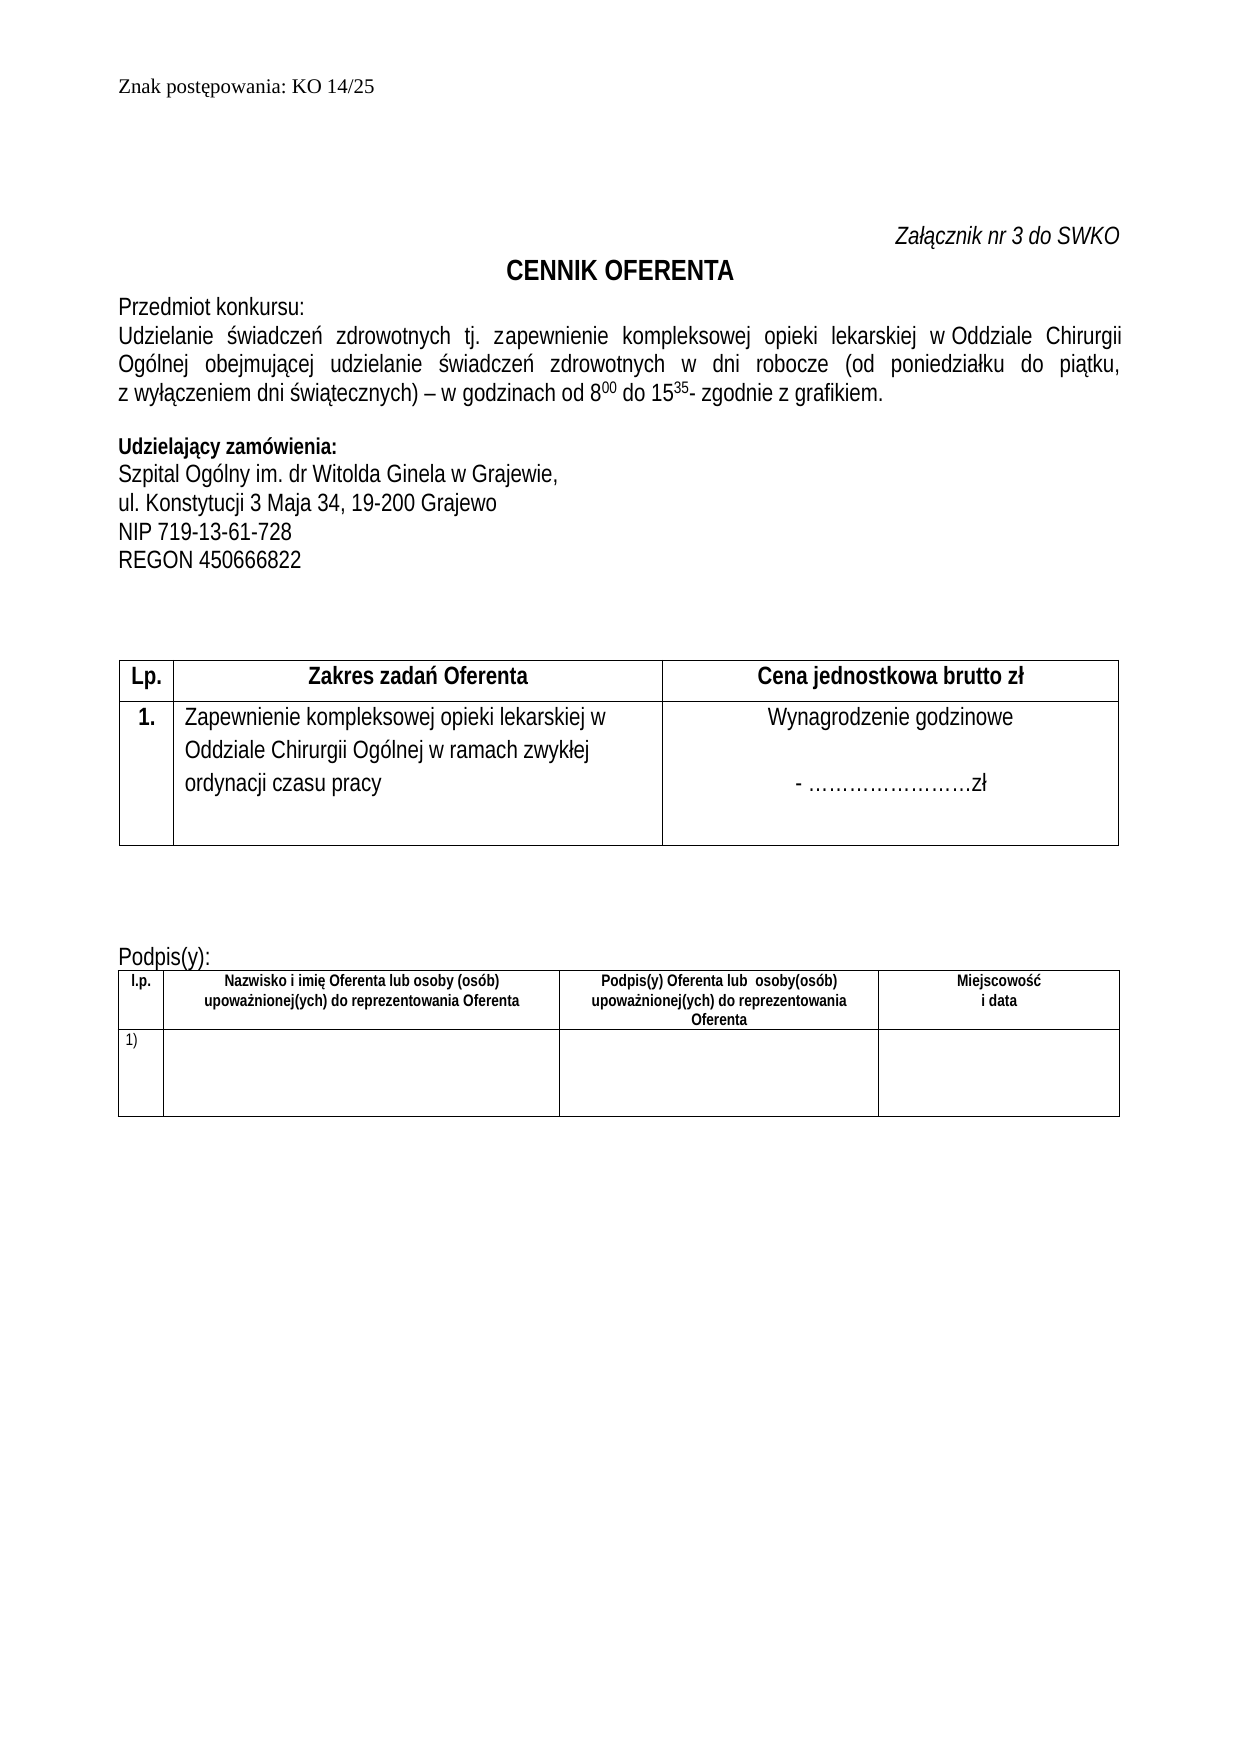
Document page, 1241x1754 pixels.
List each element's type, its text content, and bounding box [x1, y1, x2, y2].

text Podpis(y): [118, 941, 1122, 970]
table_header Nazwisko i imię Oferenta lub osoby (osób) upoważnionej(ych) do reprezentowania Oferenta [164, 971, 559, 1029]
table_cell [164, 1030, 559, 1116]
text REGON 450666822 [118, 545, 1122, 574]
subtitle Przedmiot konkursu: [118, 292, 1122, 321]
table_cell 1. [120, 702, 173, 844]
text CENNIK OFERENTA [118, 253, 1122, 287]
subtitle Udzielanie świadczeń zdrowotnych tj. zapewnienie kompleksowej opieki lekarskiej w Oddziale Chirurgii Ogólnej obejmującej udzielanie świadczeń zdrowotnych w dni robocze (od poniedziałku do piątku, z wyłączeniem dni świątecznych) – w godzinach od 800 do 1535- zgodnie z grafikiem. [118, 321, 1122, 407]
table_header l.p. [119, 971, 163, 1029]
table_header Miejscowość i data [879, 971, 1119, 1029]
text Załącznik nr 3 do SWKO [118, 221, 1122, 249]
text Szpital Ogólny im. dr Witolda Ginela w Grajewie, [118, 459, 1122, 488]
text Udzielający zamówienia: [118, 433, 1122, 459]
text ul. Konstytucji 3 Maja 34, 19-200 Grajewo [118, 488, 1122, 517]
table_cell 1) [119, 1030, 163, 1116]
table_header Podpis(y) Oferenta lub osoby(osób) upoważnionej(ych) do reprezentowania Oferenta [560, 971, 878, 1029]
table_header Cena jednostkowa brutto zł [663, 661, 1118, 701]
text NIP 719-13-61-728 [118, 517, 1122, 545]
table_header Zakres zadań Oferenta [174, 661, 662, 701]
table_cell [879, 1030, 1119, 1116]
table_header Lp. [120, 661, 173, 701]
table_cell [560, 1030, 878, 1116]
table_cell Wynagrodzenie godzinowe - ……………………zł [663, 702, 1118, 844]
table_cell Zapewnienie kompleksowej opieki lekarskiej w Oddziale Chirurgii Ogólnej w ramach zwykłej ordynacji czasu pracy [174, 702, 662, 844]
